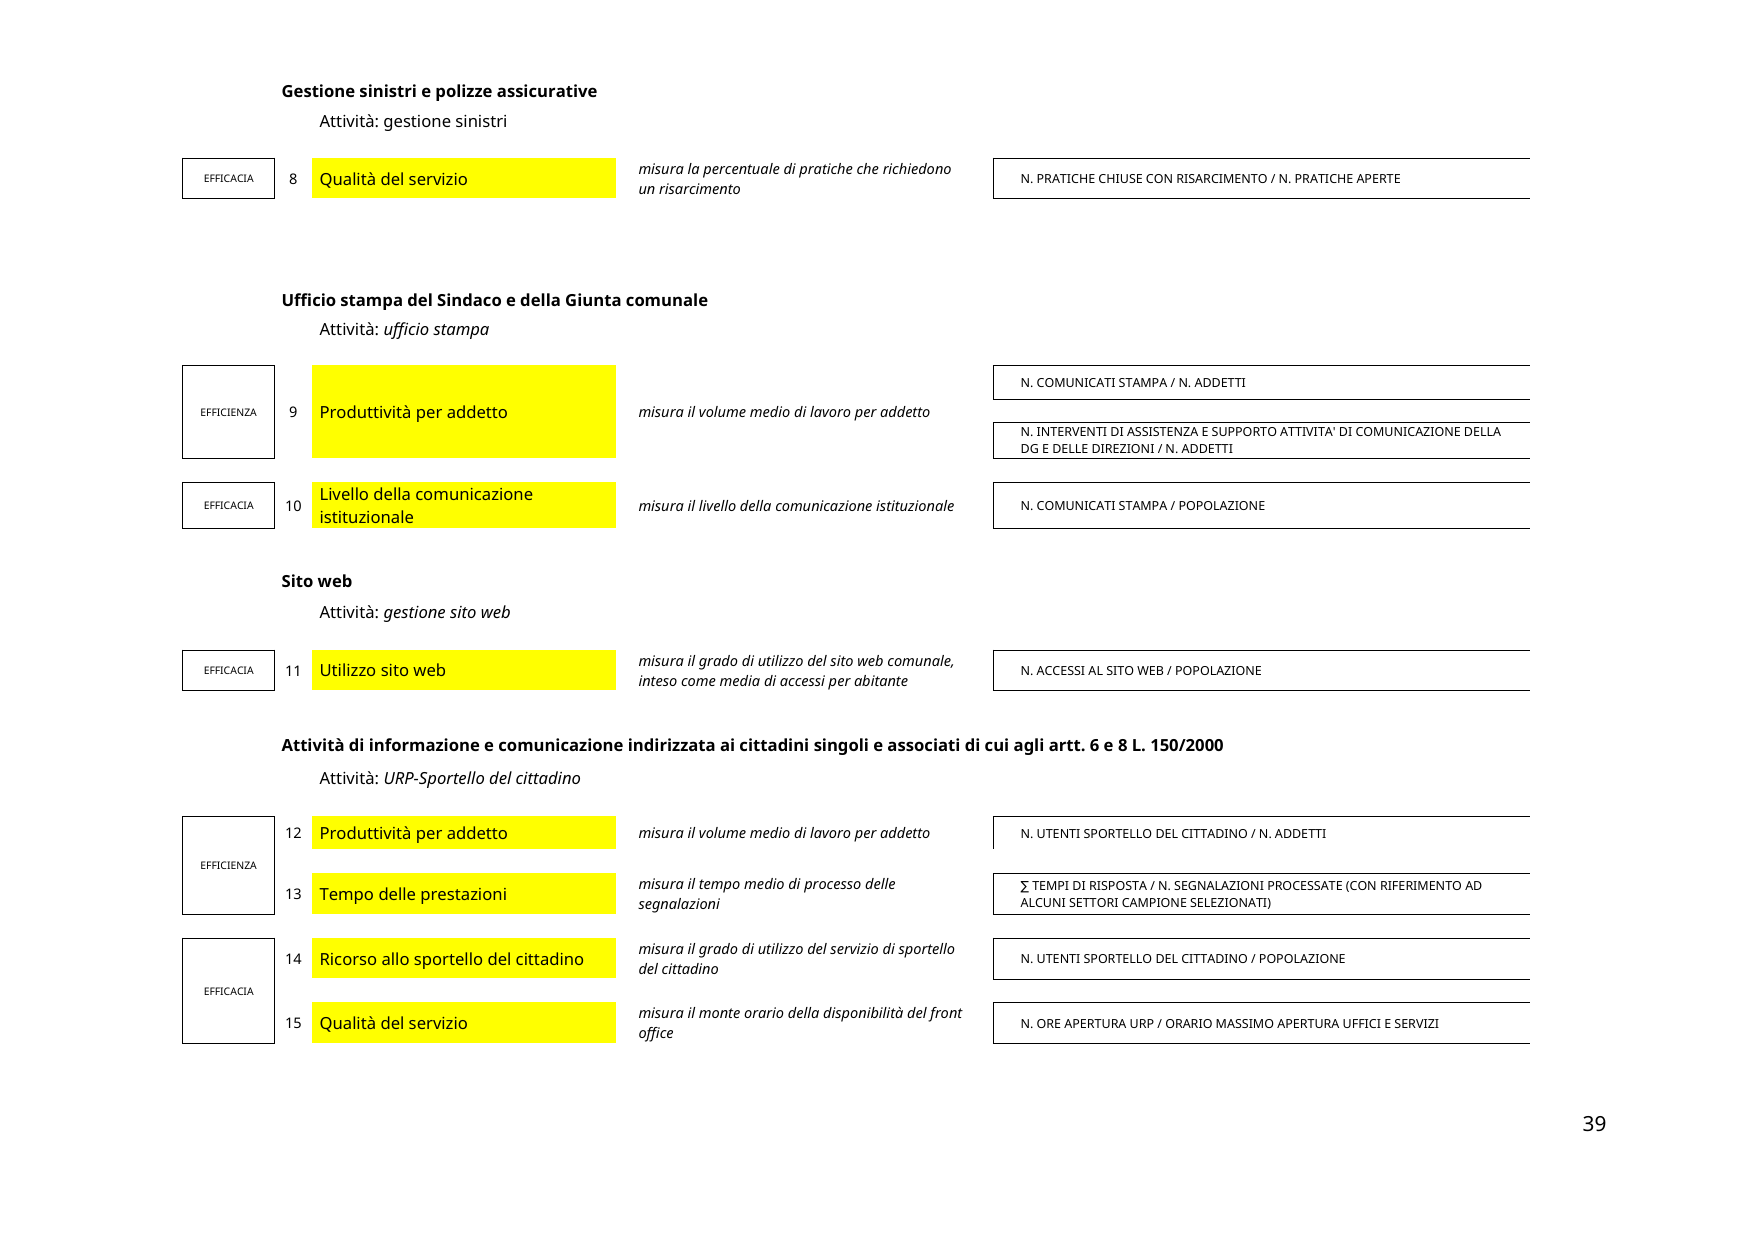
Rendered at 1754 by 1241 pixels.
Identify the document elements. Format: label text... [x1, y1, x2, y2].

table_cell 13 [275, 873, 312, 914]
table_cell EFFICIENZA [183, 366, 274, 458]
table_cell [183, 529, 274, 566]
table_cell N. COMUNICATI STAMPA / POPOLAZIONE [1013, 483, 1530, 528]
table_cell [993, 627, 1013, 649]
table_cell EFFICIENZA [183, 817, 274, 914]
table_cell [183, 566, 274, 597]
table_cell [616, 979, 631, 1002]
table_cell [993, 794, 1013, 816]
table_cell [994, 1003, 1013, 1043]
table_cell [312, 794, 616, 816]
table_cell [993, 135, 1013, 157]
table_cell [312, 343, 616, 365]
table_cell [274, 1043, 312, 1081]
table_cell [616, 343, 631, 365]
table_cell [631, 794, 975, 816]
table_cell [993, 691, 1013, 728]
table_cell [274, 690, 312, 728]
table_cell [274, 135, 312, 157]
table_cell [616, 938, 631, 978]
table_cell [616, 399, 631, 422]
table_cell [1013, 597, 1530, 627]
table_cell [274, 316, 312, 342]
table_cell [631, 528, 975, 566]
table_cell [631, 627, 975, 649]
table_cell 11 [275, 650, 312, 690]
table_cell [993, 400, 1013, 422]
table_cell Attività: gestione sito web [312, 597, 975, 627]
table_cell [183, 135, 274, 157]
table_cell [975, 158, 993, 198]
table_cell [994, 651, 1013, 690]
table_cell [975, 399, 993, 422]
table_cell misura il tempo medio di processo delle segnalazioni [631, 873, 975, 914]
table_cell [274, 597, 312, 627]
table_cell [993, 529, 1013, 566]
table_cell [994, 366, 1013, 398]
table_cell [994, 159, 1013, 198]
table_cell [183, 199, 274, 285]
table_cell [975, 914, 993, 938]
table_cell [616, 482, 631, 528]
table_cell [631, 1043, 975, 1081]
table_cell Produttività per addetto [312, 365, 616, 458]
table_cell [616, 873, 631, 914]
table_cell Attività: gestione sinistri [312, 108, 1530, 135]
table_cell [312, 458, 616, 482]
table_cell [274, 108, 312, 135]
table_cell [631, 849, 975, 873]
table_cell [1013, 915, 1530, 938]
table_cell [975, 198, 993, 285]
table_cell [183, 459, 274, 482]
table_cell [616, 135, 631, 157]
table_cell [183, 285, 274, 316]
table_cell N. ACCESSI AL SITO WEB / POPOLAZIONE [1013, 651, 1530, 690]
table_cell Attività: URP-Sportello del cittadino [312, 762, 975, 793]
table_cell [312, 135, 616, 157]
table_cell EFFICACIA [183, 651, 274, 690]
table_cell [993, 316, 1013, 342]
table_cell [274, 762, 312, 793]
table_cell [993, 343, 1013, 365]
table_cell [1013, 1044, 1530, 1081]
table_cell [975, 597, 993, 627]
table_cell [183, 627, 274, 649]
table_cell [631, 979, 975, 1002]
table_cell [616, 1043, 631, 1081]
table_cell [631, 690, 975, 728]
table_cell [275, 979, 312, 1002]
table_cell 8 [275, 158, 312, 198]
table_cell [616, 816, 631, 849]
table_cell Attività: ufficio stampa [312, 316, 975, 342]
table_cell [616, 650, 631, 690]
table_cell N. COMUNICATI STAMPA / N. ADDETTI [1013, 366, 1530, 398]
table_cell [975, 816, 993, 849]
table_cell [183, 1044, 274, 1081]
table_cell [994, 483, 1013, 528]
table_cell [975, 528, 993, 566]
table_cell [312, 690, 616, 728]
table_cell Ufficio stampa del Sindaco e della Giunta comunale [274, 285, 1530, 316]
table_cell [631, 343, 975, 365]
table_cell [994, 874, 1013, 914]
table_cell [1013, 316, 1530, 342]
table_cell [975, 627, 993, 649]
table_cell [975, 365, 993, 398]
table_cell EFFICACIA [183, 159, 274, 198]
table_cell [274, 458, 312, 482]
table_cell [975, 482, 993, 528]
table_cell [183, 108, 274, 135]
table_cell [312, 198, 616, 285]
table_cell [616, 422, 631, 458]
table_cell 15 [275, 1002, 312, 1043]
table_cell [616, 690, 631, 728]
table_cell [975, 343, 993, 365]
table_cell Produttività per addetto [312, 816, 616, 849]
table_cell misura il monte orario della disponibilità del front office [631, 1002, 975, 1043]
table_cell [183, 794, 274, 816]
table_cell Tempo delle prestazioni [312, 873, 616, 914]
table_cell [1013, 980, 1530, 1002]
table_cell misura il volume medio di lavoro per addetto [631, 816, 975, 849]
table_cell [631, 135, 975, 157]
table_cell Ricorso allo sportello del cittadino [312, 938, 616, 978]
table_cell [183, 728, 274, 762]
table_cell EFFICACIA [183, 939, 274, 1043]
table_cell [616, 794, 631, 816]
table_cell N. INTERVENTI DI ASSISTENZA E SUPPORTO ATTIVITA' DI COMUNICAZIONE DELLA DG E DELLE DIREZIONI / N. ADDETTI [1013, 423, 1530, 458]
table_cell Gestione sinistri e polizze assicurative [274, 74, 1530, 108]
table_cell [993, 597, 1013, 627]
table_cell [183, 74, 274, 108]
table_cell [183, 597, 274, 627]
table_cell [274, 343, 312, 365]
table_cell [993, 1044, 1013, 1081]
table_cell Attività di informazione e comunicazione indirizzata ai cittadini singoli e associati di cui agli artt. 6 e 8 L. 150/2000 [274, 728, 1530, 762]
table_cell [975, 316, 993, 342]
table_cell 10 [275, 482, 312, 528]
table_cell [616, 365, 631, 398]
table_cell [616, 158, 631, 198]
table_cell [975, 458, 993, 482]
table_cell [312, 849, 616, 873]
table_cell [616, 458, 631, 482]
table_cell [616, 849, 631, 873]
table_cell N. UTENTI SPORTELLO DEL CITTADINO / POPOLAZIONE [1013, 939, 1530, 978]
table_cell [1013, 343, 1530, 365]
table_cell [1013, 762, 1530, 793]
table_cell [994, 939, 1013, 978]
table_cell misura il grado di utilizzo del servizio di sportello del cittadino [631, 938, 975, 978]
table_cell [975, 422, 993, 458]
table_cell misura il grado di utilizzo del sito web comunale, inteso come media di accessi per abitante [631, 650, 975, 690]
table_cell [274, 794, 312, 816]
table_cell [975, 938, 993, 978]
table_cell [1013, 199, 1530, 285]
table_cell [183, 762, 274, 793]
table_cell [312, 914, 616, 938]
table_cell [631, 914, 975, 938]
table_cell [1013, 849, 1530, 873]
table_cell Sito web [274, 566, 1530, 597]
table_cell [975, 690, 993, 728]
table_cell misura il volume medio di lavoro per addetto [631, 365, 975, 458]
table_cell [183, 691, 274, 728]
table_cell [616, 627, 631, 649]
table_cell [1013, 794, 1530, 816]
table_cell [312, 627, 616, 649]
table_cell [1013, 459, 1530, 482]
table_cell N. ORE APERTURA URP / ORARIO MASSIMO APERTURA UFFICI E SERVIZI [1013, 1003, 1530, 1043]
table_cell [994, 817, 1013, 849]
table_cell [975, 1043, 993, 1081]
table_cell [975, 650, 993, 690]
table_cell [312, 528, 616, 566]
table_cell ∑ TEMPI DI RISPOSTA / N. SEGNALAZIONI PROCESSATE (CON RIFERIMENTO AD ALCUNI SETTORI CAMPIONE SELEZIONATI) [1013, 874, 1530, 914]
table_cell Utilizzo sito web [312, 650, 616, 690]
table_cell [975, 849, 993, 873]
table_cell EFFICACIA [183, 483, 274, 528]
table_cell [1013, 627, 1530, 649]
table_cell [274, 914, 312, 938]
table_cell [1013, 529, 1530, 566]
table_cell [631, 198, 975, 285]
table_cell [975, 762, 993, 793]
table_cell [616, 198, 631, 285]
table_cell [275, 849, 312, 873]
table_cell [993, 849, 1013, 873]
table_cell [994, 423, 1013, 458]
table_cell N. UTENTI SPORTELLO DEL CITTADINO / N. ADDETTI [1013, 817, 1530, 849]
table_cell [975, 135, 993, 157]
table_cell misura il livello della comunicazione istituzionale [631, 482, 975, 528]
table_cell [312, 1043, 616, 1081]
table_cell [616, 914, 631, 938]
table_cell [975, 873, 993, 914]
table_cell Livello della comunicazione istituzionale [312, 482, 616, 528]
table_cell [1013, 400, 1530, 422]
table_cell [975, 794, 993, 816]
table_cell [183, 915, 274, 938]
table_cell [975, 979, 993, 1002]
table_cell [274, 627, 312, 649]
table_cell misura la percentuale di pratiche che richiedono un risarcimento [631, 158, 975, 198]
table_cell [616, 528, 631, 566]
table_cell 9 [275, 365, 312, 458]
table_cell [993, 459, 1013, 482]
table_cell [1013, 135, 1530, 157]
table_cell [274, 528, 312, 566]
table_cell [975, 1002, 993, 1043]
table_cell Qualità del servizio [312, 1002, 616, 1043]
table_cell [616, 1002, 631, 1043]
table_cell [631, 458, 975, 482]
table_cell [312, 979, 616, 1002]
table_cell 12 [275, 816, 312, 849]
table_cell [993, 915, 1013, 938]
table_cell N. PRATICHE CHIUSE CON RISARCIMENTO / N. PRATICHE APERTE [1013, 159, 1530, 198]
table_cell [993, 199, 1013, 285]
table_cell [183, 343, 274, 365]
table_cell [183, 316, 274, 342]
table_cell Qualità del servizio [312, 158, 616, 198]
table_cell [1013, 691, 1530, 728]
table_cell [993, 980, 1013, 1002]
table_cell [274, 198, 312, 285]
table_cell [993, 762, 1013, 793]
table_cell 14 [275, 938, 312, 978]
